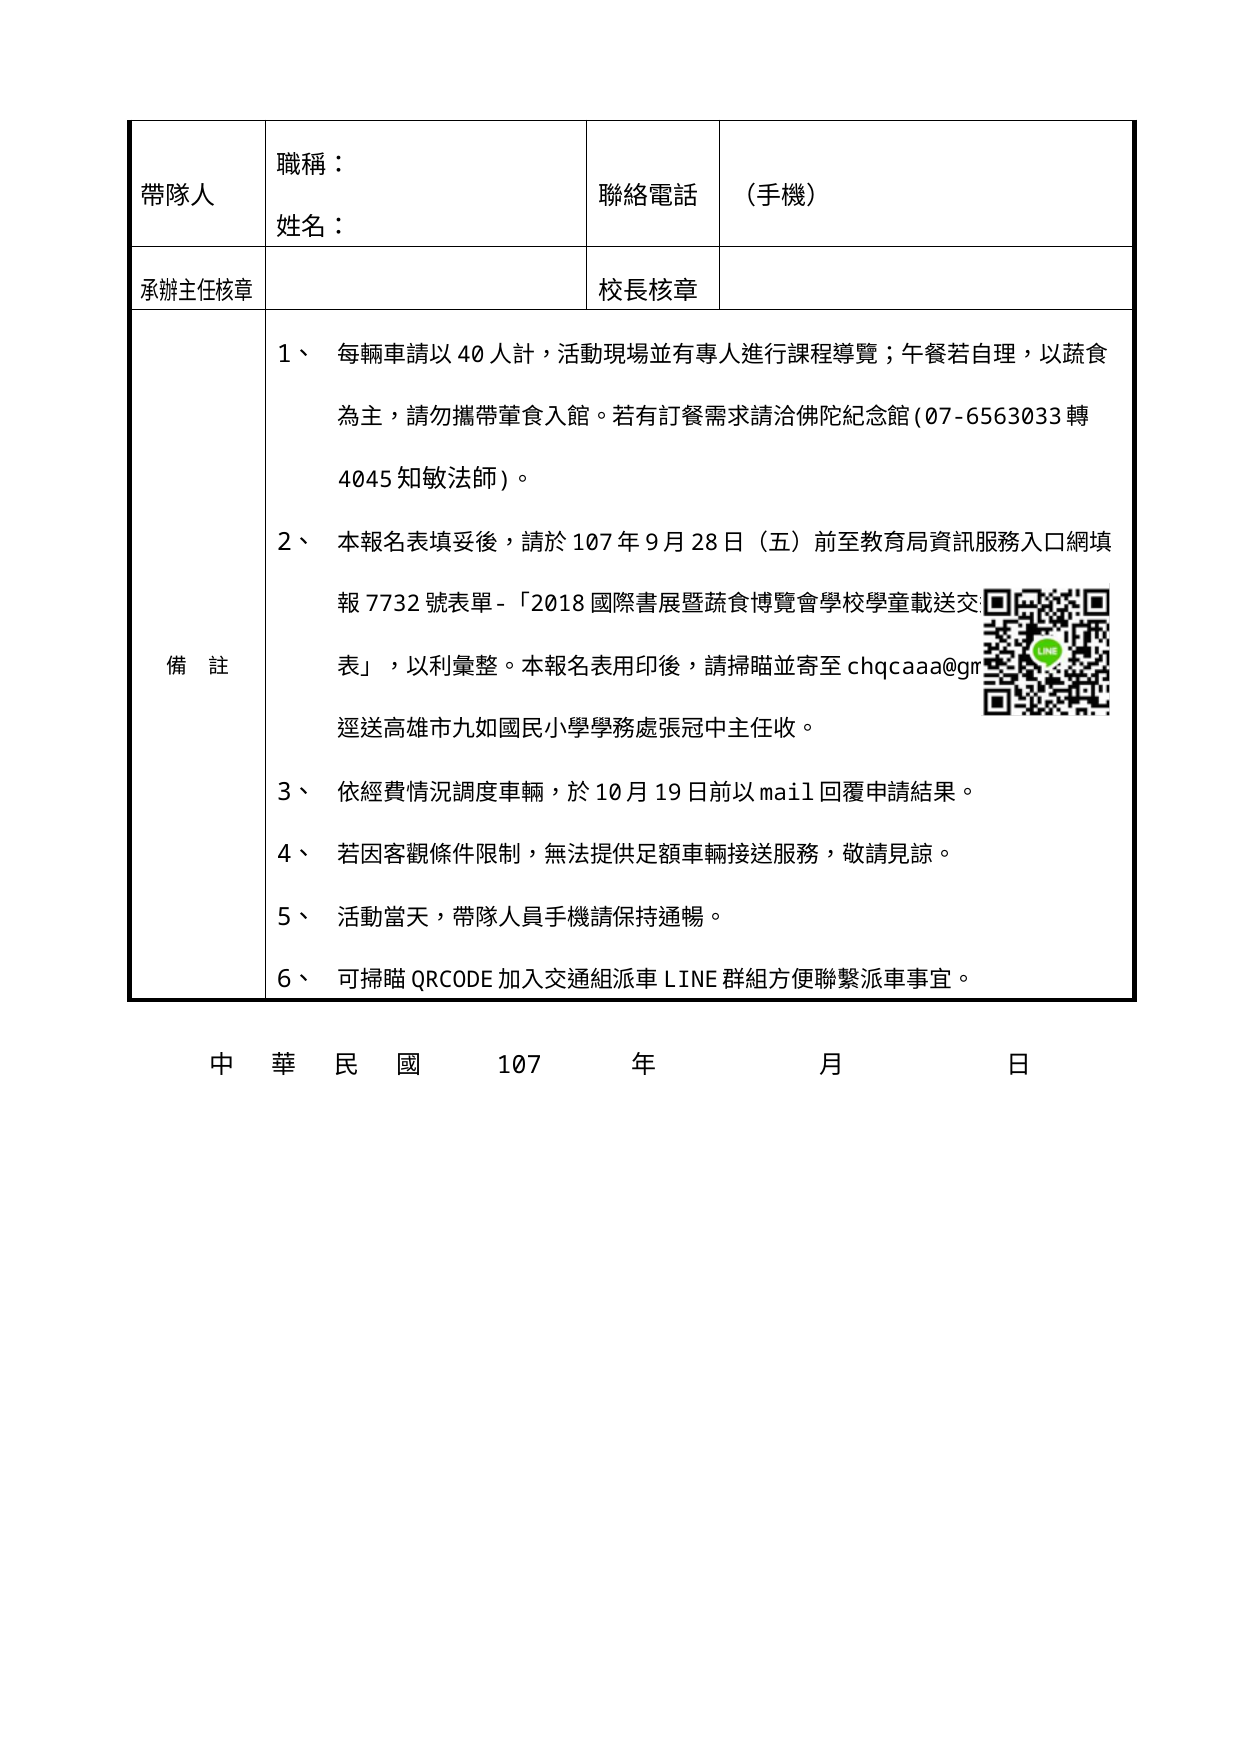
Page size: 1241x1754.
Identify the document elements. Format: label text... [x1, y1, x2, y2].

table_cell 校長核章 [587, 247, 719, 309]
table_cell 聯絡電話 [587, 121, 719, 246]
table_cell 每輛車請以40人計，活動現場並有專人進行課程導覽；午餐若自理，以蔬食為主，請勿攜帶葷食入館。若有訂餐需求請洽佛陀紀念館(07-6563033轉4045知敏法師)。 本報名表填妥後，請於107年9月28日（五）前至教育局資訊服務入口網填報7732號表單-「2018國際書展暨蔬食博覽會學校學童載送交通車申請表」，以利彙整。本報名表用印後，請掃瞄並寄至chqcaaa@gmail.com或逕送高雄市九如國民小學學務處張冠中主任收。 依經費情況調度車輛，於10月19日前以mail回覆申請結果。 若因客觀條件限制，無法提供足額車輛接送服務，敬請見諒。 活動當天，帶隊人員手機請保持通暢。 可掃瞄QRCODE加入交通組派車LINE群組方便聯繫派車事宜。 [266, 310, 1132, 998]
table_cell （手機） [720, 121, 1132, 246]
table_cell [720, 247, 1132, 309]
table_cell 職稱： 姓名： [266, 121, 586, 246]
table_cell 備 註 [132, 310, 265, 998]
table_cell 帶隊人 [132, 121, 265, 246]
text 中 華 民 國 107 年 月 日 [118, 1021, 1122, 1084]
table_cell [266, 247, 586, 309]
table_cell 承辦主任核章 [132, 247, 265, 309]
